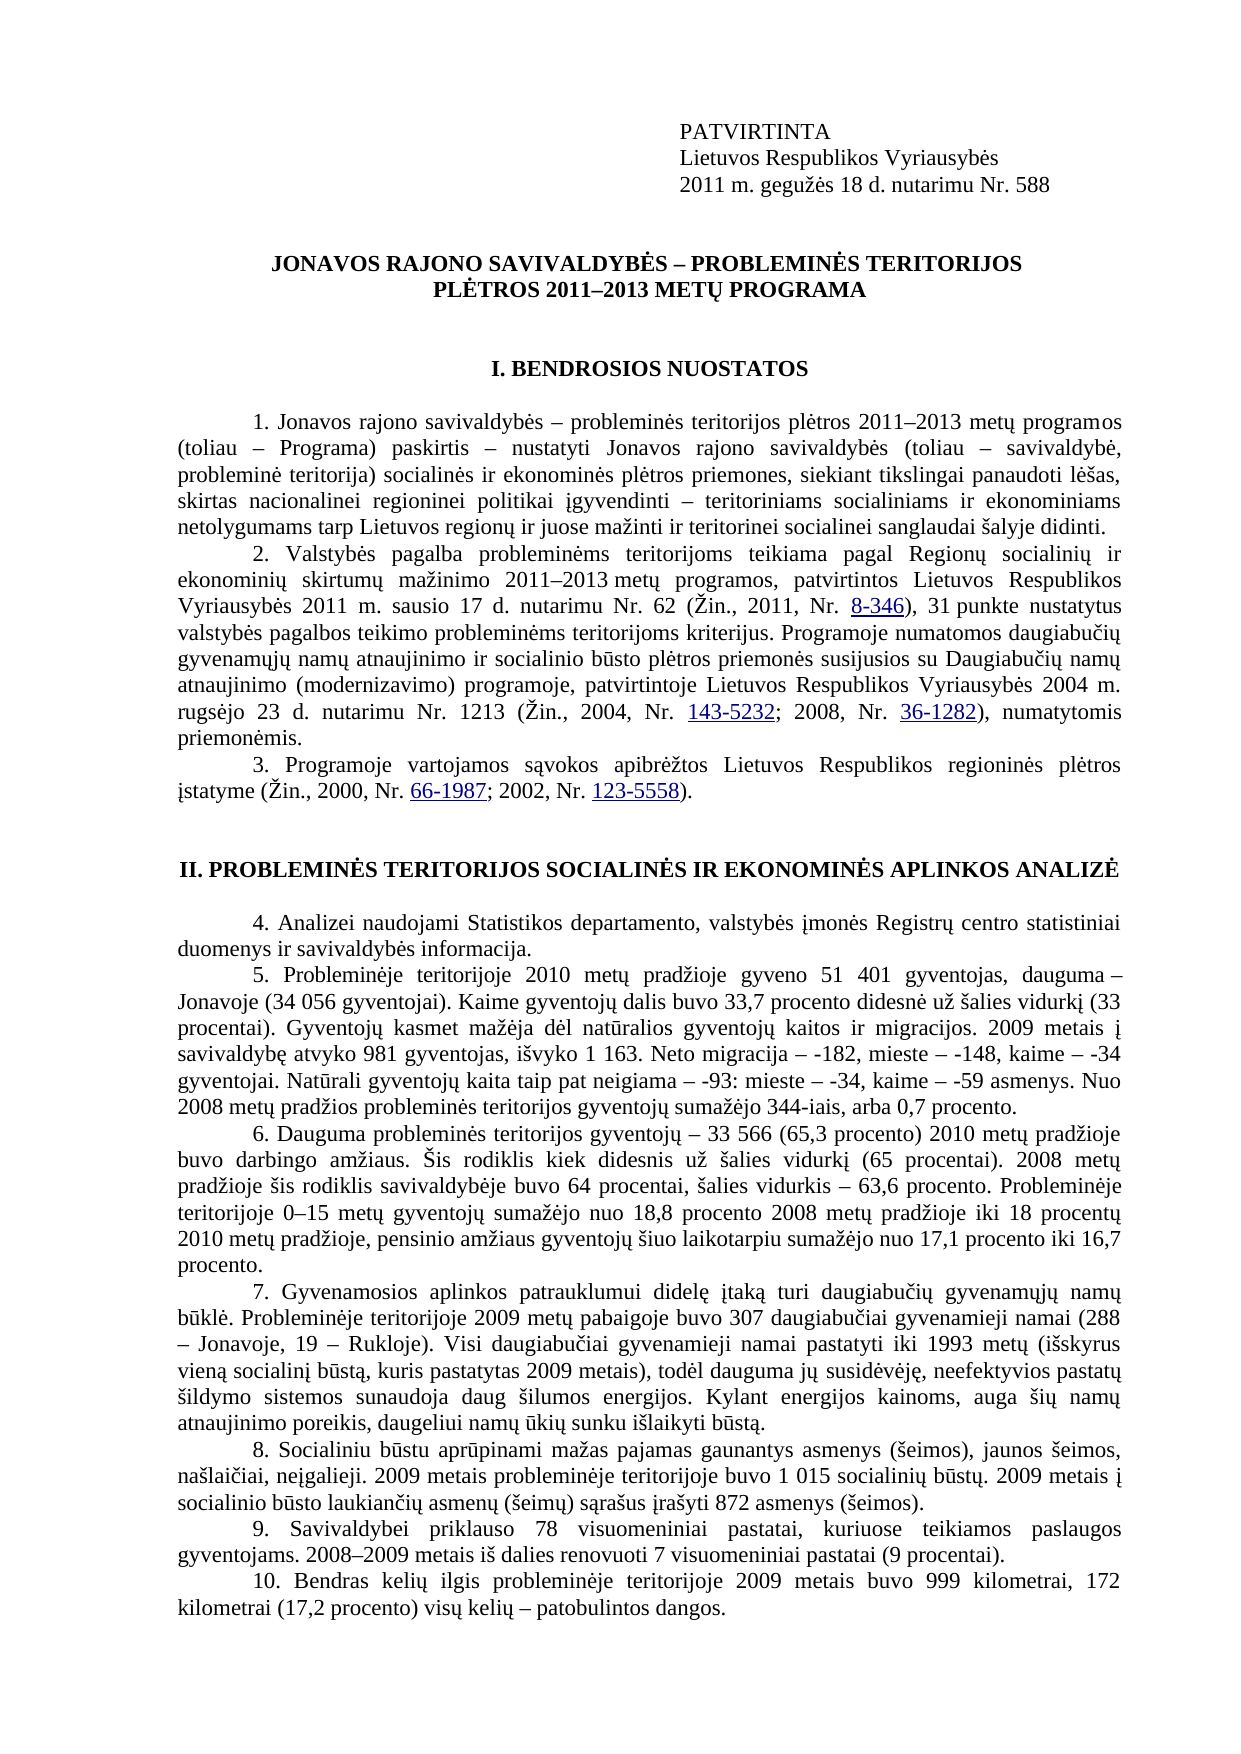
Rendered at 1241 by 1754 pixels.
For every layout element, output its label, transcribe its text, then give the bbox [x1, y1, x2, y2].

text 9. Savivaldybei priklauso 78 visuomeniniai pastatai, kuriuose teikiamos paslaugos gyventojams. 2008–2009 metais iš dalies renovuoti 7 visuomeniniai pastatai (9 procentai). [177, 1515, 1122, 1568]
text 1. Jonavos rajono savivaldybės – probleminės teritorijos plėtros 2011–2013 metų programos (toliau – Programa) paskirtis – nustatyti Jonavos rajono savivaldybės (toliau – savivaldybė, probleminė teritorija) socialinės ir ekonominės plėtros priemones, siekiant tikslingai panaudoti lėšas, skirtas nacionalinei regioninei politikai įgyvendinti – teritoriniams socialiniams ir ekonominiams netolygumams tarp Lietuvos regionų ir juose mažinti ir teritorinei socialinei sanglaudai šalyje didinti. [177, 408, 1122, 540]
text II. probleminės teritorijos socialinės ir ekonominės aplinkos analizė [177, 856, 1122, 882]
text 6. Dauguma probleminės teritorijos gyventojų – 33 566 (65,3 procento) 2010 metų pradžioje buvo darbingo amžiaus. Šis rodiklis kiek didesnis už šalies vidurkį (65 procentai). 2008 metų pradžioje šis rodiklis savivaldybėje buvo 64 procentai, šalies vidurkis – 63,6 procento. Probleminėje teritorijoje 0–15 metų gyventojų sumažėjo nuo 18,8 procento 2008 metų pradžioje iki 18 procentų 2010 metų pradžioje, pensinio amžiaus gyventojų šiuo laikotarpiu sumažėjo nuo 17,1 procento iki 16,7 procento. [177, 1119, 1122, 1278]
text 5. Probleminėje teritorijoje 2010 metų pradžioje gyveno 51 401 gyventojas, dauguma – Jonavoje (34 056 gyventojai). Kaime gyventojų dalis buvo 33,7 procento didesnė už šalies vidurkį (33 procentai). Gyventojų kasmet mažėja dėl natūralios gyventojų kaitos ir migracijos. 2009 metais į savivaldybę atvyko 981 gyventojas, išvyko 1 163. Neto migracija – -182, mieste – -148, kaime – -34 gyventojai. Natūrali gyventojų kaita taip pat neigiama – -93: mieste – -34, kaime – -59 asmenys. Nuo 2008 metų pradžios probleminės teritorijos gyventojų sumažėjo 344-iais, arba 0,7 procento. [177, 961, 1122, 1119]
text 4. Analizei naudojami Statistikos departamento, valstybės įmonės Registrų centro statistiniai duomenys ir savivaldybės informacija. [177, 909, 1122, 961]
text 7. Gyvenamosios aplinkos patrauklumui didelę įtaką turi daugiabučių gyvenamųjų namų būklė. Probleminėje teritorijoje 2009 metų pabaigoje buvo 307 daugiabučiai gyvenamieji namai (288 – Jonavoje, 19 – Rukloje). Visi daugiabučiai gyvenamieji namai pastatyti iki 1993 metų (išskyrus vieną socialinį būstą, kuris pastatytas 2009 metais), todėl dauguma jų susidėvėję, neefektyvios pastatų šildymo sistemos sunaudoja daug šilumos energijos. Kylant energijos kainoms, auga šių namų atnaujinimo poreikis, daugeliui namų ūkių sunku išlaikyti būstą. [177, 1278, 1122, 1436]
text Patvirtinta Lietuvos Respublikos Vyriausybės 2011 m. gegužės 18 d. nutarimu Nr. 588 [679, 118, 1122, 197]
text 10. Bendras kelių ilgis probleminėje teritorijoje 2009 metais buvo 999 kilometrai, 172 kilometrai (17,2 procento) visų kelių – patobulintos dangos. [177, 1568, 1122, 1620]
text 2. Valstybės pagalba probleminėms teritorijoms teikiama pagal Regionų socialinių ir ekonominių skirtumų mažinimo 2011–2013 metų programos, patvirtintos Lietuvos Respublikos Vyriausybės 2011 m. sausio 17 d. nutarimu Nr. 62 (Žin., 2011, Nr. 8-346), 31 punkte nustatytus valstybės pagalbos teikimo probleminėms teritorijoms kriterijus. Programoje numatomos daugiabučių gyvenamųjų namų atnaujinimo ir socialinio būsto plėtros priemonės susijusios su Daugiabučių namų atnaujinimo (modernizavimo) programoje, patvirtintoje Lietuvos Respublikos Vyriausybės 2004 m. rugsėjo 23 d. nutarimu Nr. 1213 (Žin., 2004, Nr. 143-5232; 2008, Nr. 36-1282), numatytomis priemonėmis. [177, 540, 1122, 751]
subtitle I. BENDROSIOS NUOSTATOS [177, 355, 1122, 382]
subtitle PLĖTROS 2011–2013 METŲ PROGRAMA [177, 276, 1122, 303]
text JONAVOS RAJONO SAVIVALDYBĖS – PROBLEMINĖS TERITORIJOS [177, 250, 1122, 276]
text 8. Socialiniu būstu aprūpinami mažas pajamas gaunantys asmenys (šeimos), jaunos šeimos, našlaičiai, neįgalieji. 2009 metais probleminėje teritorijoje buvo 1 015 socialinių būstų. 2009 metais į socialinio būsto laukiančių asmenų (šeimų) sąrašus įrašyti 872 asmenys (šeimos). [177, 1436, 1122, 1515]
text 3. Programoje vartojamos sąvokos apibrėžtos Lietuvos Respublikos regioninės plėtros įstatyme (Žin., 2000, Nr. 66-1987; 2002, Nr. 123-5558). [177, 751, 1122, 803]
